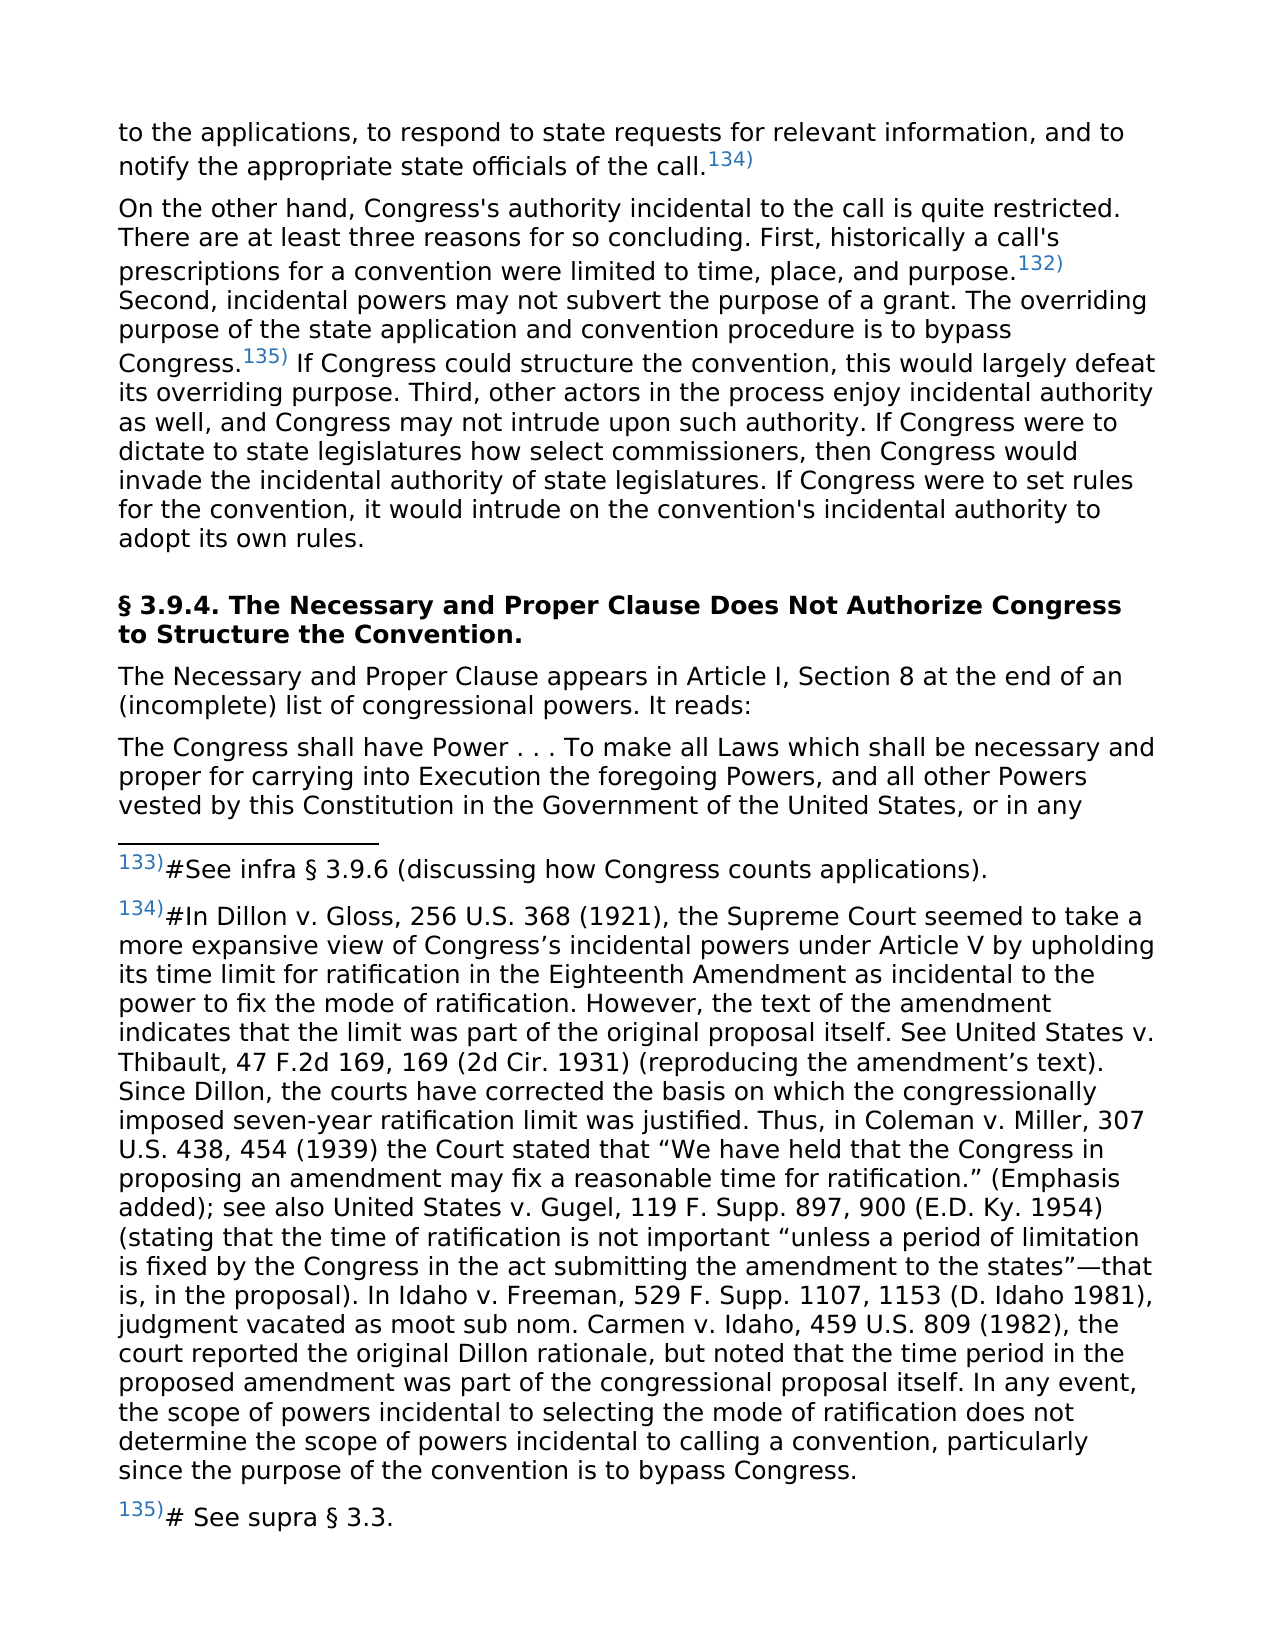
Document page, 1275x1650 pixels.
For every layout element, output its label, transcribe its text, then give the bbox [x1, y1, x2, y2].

text The Congress shall have Power . . . To make all Laws which shall be necessary and proper for carrying into Execution the foregoing Powers, and all other Powers vested by this Constitution in the Government of the United States, or in any [118, 733, 1157, 820]
text # See supra § 3.3. [118, 1498, 1157, 1532]
subtitle § 3.9.4. The Necessary and Proper Clause Does Not Authorize Congress to Structure the Convention. [118, 591, 1157, 649]
text The Necessary and Proper Clause appears in Article I, Section 8 at the end of an (incomplete) list of congressional powers. It reads: [118, 662, 1157, 720]
text to the applications, to respond to state requests for relevant information, and to notify the appropriate state officials of the call. [118, 118, 1157, 181]
text On the other hand, Congress's authority incidental to the call is quite restricted. There are at least three reasons for so concluding. First, historically a call's prescriptions for a convention were limited to time, place, and purpose.132) Second, incidental powers may not subvert the purpose of a grant. The overriding purpose of the state application and convention procedure is to bypass Congress. If Congress could structure the convention, this would largely defeat its overriding purpose. Third, other actors in the process enjoy incidental authority as well, and Congress may not intrude upon such authority. If Congress were to dictate to state legislatures how select commissioners, then Congress would invade the incidental authority of state legislatures. If Congress were to set rules for the convention, it would intrude on the convention's incidental authority to adopt its own rules. [118, 194, 1157, 554]
text #See infra § 3.9.6 (discussing how Congress counts applications). [118, 851, 1157, 884]
text #In Dillon v. Gloss, 256 U.S. 368 (1921), the Supreme Court seemed to take a more expansive view of Congress’s incidental powers under Article V by upholding its time limit for ratification in the Eighteenth Amendment as incidental to the power to fix the mode of ratification. However, the text of the amendment indicates that the limit was part of the original proposal itself. See United States v. Thibault, 47 F.2d 169, 169 (2d Cir. 1931) (reproducing the amendment’s text). Since Dillon, the courts have corrected the basis on which the congressionally imposed seven-year ratification limit was justified. Thus, in Coleman v. Miller, 307 U.S. 438, 454 (1939) the Court stated that “We have held that the Congress in proposing an amendment may fix a reasonable time for ratification.” (Emphasis added); see also United States v. Gugel, 119 F. Supp. 897, 900 (E.D. Ky. 1954) (stating that the time of ratification is not important “unless a period of limitation is fixed by the Congress in the act submitting the amendment to the states”—that is, in the proposal). In Idaho v. Freeman, 529 F. Supp. 1107, 1153 (D. Idaho 1981), judgment vacated as moot sub nom. Carmen v. Idaho, 459 U.S. 809 (1982), the court reported the original Dillon rationale, but noted that the time period in the proposed amendment was part of the congressional proposal itself. In any event, the scope of powers incidental to selecting the mode of ratification does not determine the scope of powers incidental to calling a convention, particularly since the purpose of the convention is to bypass Congress. [118, 897, 1157, 1485]
